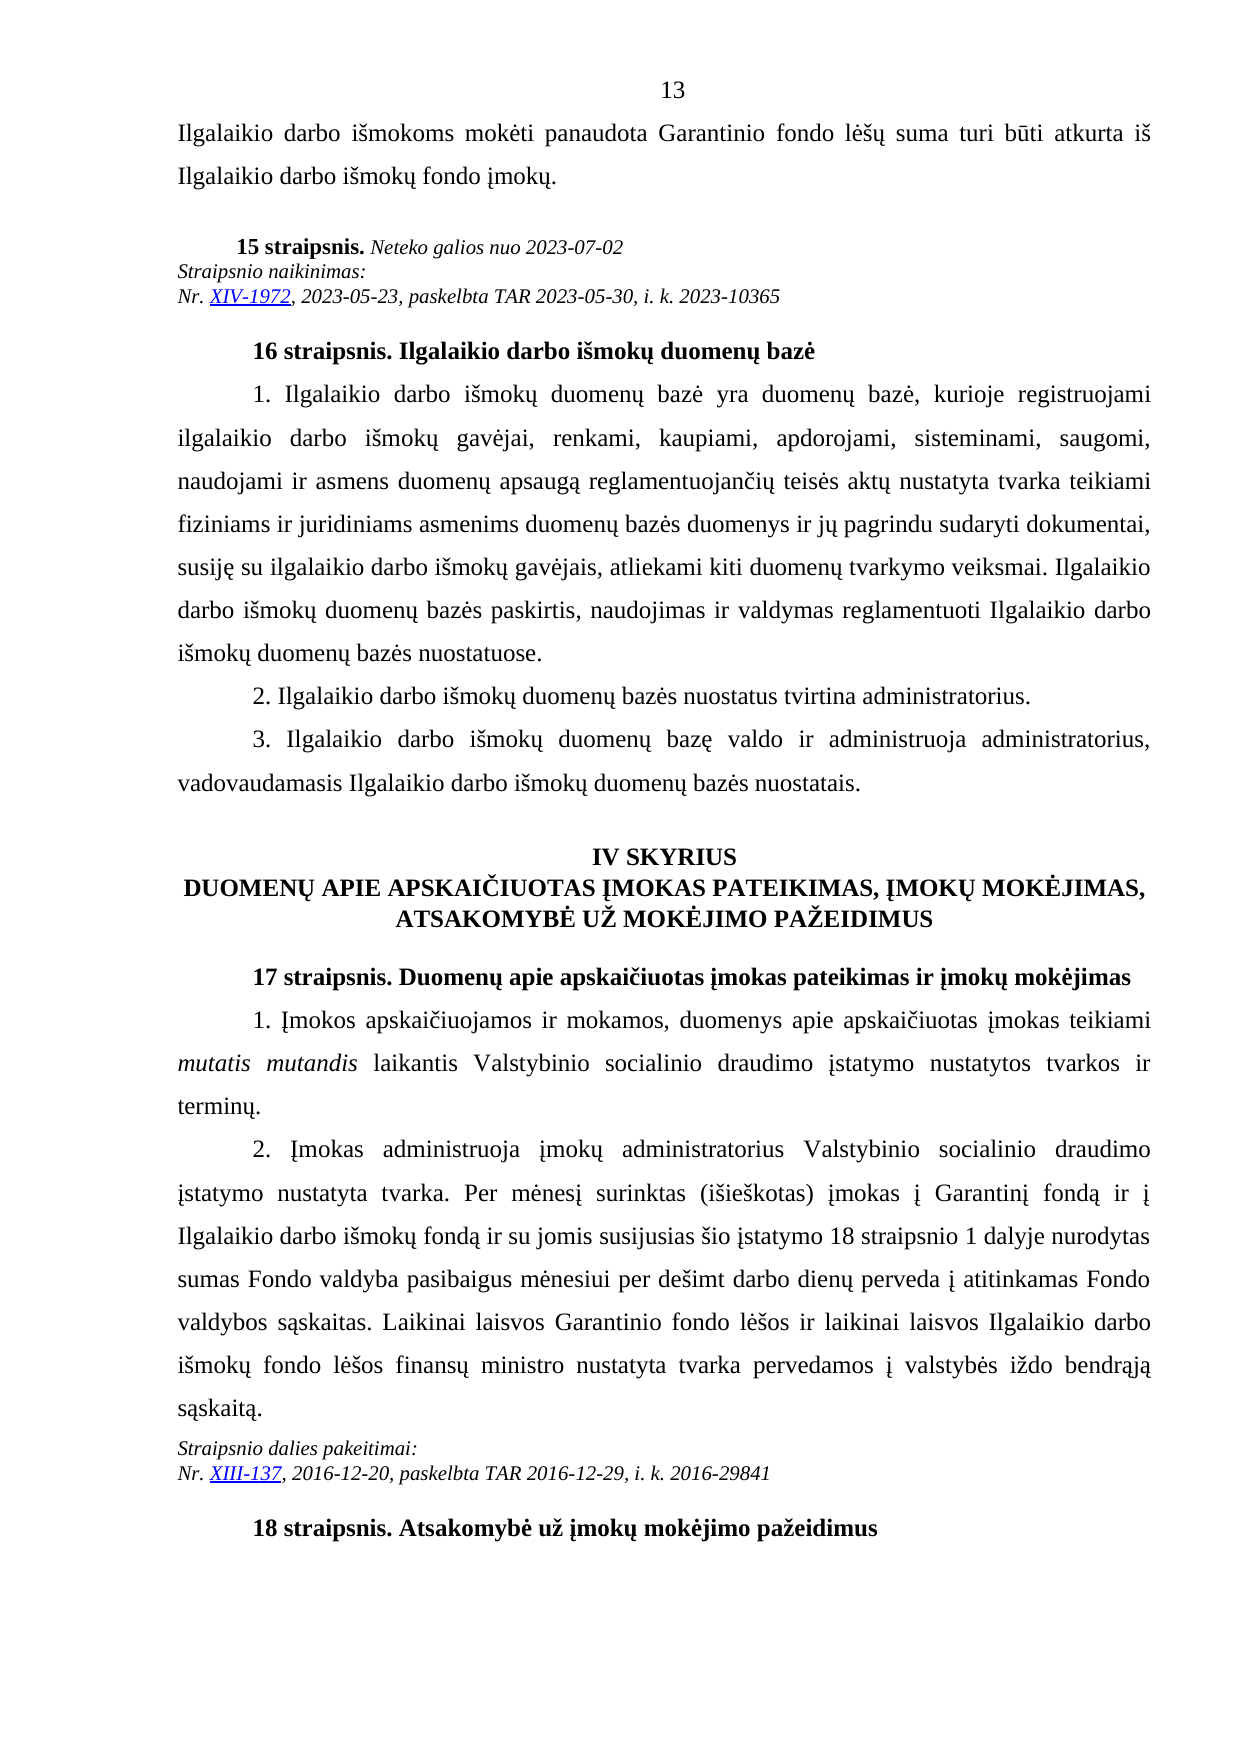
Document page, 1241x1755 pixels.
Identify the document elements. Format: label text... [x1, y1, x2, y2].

text Straipsnio dalies pakeitimai: [177, 1436, 1152, 1460]
text 2. Ilgalaikio darbo išmokų duomenų bazės nuostatus tvirtina administratorius. [177, 681, 1152, 710]
text 18 straipsnis. Atsakomybė už įmokų mokėjimo pažeidimus [177, 1513, 1152, 1542]
text DUOMENŲ APIE APSKAIČIUOTAS ĮMOKAS PATEIKIMAS, ĮMOKŲ MOKĖJIMAS, ATSAKOMYBĖ UŽ MOKĖJIMO PAŽEIDIMUS [177, 871, 1152, 933]
text 1. Ilgalaikio darbo išmokų duomenų bazė yra duomenų bazė, kurioje registruojami ilgalaikio darbo išmokų gavėjai, renkami, kaupiami, apdorojami, sisteminami, saugomi, naudojami ir asmens duomenų apsaugą reglamentuojančių teisės aktų nustatyta tvarka teikiami fiziniams ir juridiniams asmenims duomenų bazės duomenys ir jų pagrindu sudaryti dokumentai, susiję su ilgalaikio darbo išmokų gavėjais, atliekami kiti duomenų tvarkymo veiksmai. Ilgalaikio darbo išmokų duomenų bazės paskirtis, naudojimas ir valdymas reglamentuoti Ilgalaikio darbo išmokų duomenų bazės nuostatuose. [177, 379, 1152, 667]
text 15 straipsnis. Neteko galios nuo 2023-07-02 [177, 233, 1152, 259]
text Nr. XIII-137, 2016-12-20, paskelbta TAR 2016-12-29, i. k. 2016-29841 [177, 1460, 1152, 1484]
text 3. Ilgalaikio darbo išmokų duomenų bazę valdo ir administruoja administratorius, vadovaudamasis Ilgalaikio darbo išmokų duomenų bazės nuostatais. [177, 724, 1152, 796]
text Nr. XIV-1972, 2023-05-23, paskelbta TAR 2023-05-30, i. k. 2023-10365 [177, 283, 1152, 308]
text Straipsnio naikinimas: [177, 259, 1152, 283]
text Ilgalaikio darbo išmokoms mokėti panaudota Garantinio fondo lėšų suma turi būti atkurta iš Ilgalaikio darbo išmokų fondo įmokų. [177, 118, 1152, 190]
text 1. Įmokos apskaičiuojamos ir mokamos, duomenys apie apskaičiuotas įmokas teikiami mutatis mutandis laikantis Valstybinio socialinio draudimo įstatymo nustatytos tvarkos ir terminų. [177, 1005, 1152, 1120]
text 17 straipsnis. Duomenų apie apskaičiuotas įmokas pateikimas ir įmokų mokėjimas [177, 962, 1152, 991]
text 2. Įmokas administruoja įmokų administratorius Valstybinio socialinio draudimo įstatymo nustatyta tvarka. Per mėnesį surinktas (išieškotas) įmokas į Garantinį fondą ir į Ilgalaikio darbo išmokų fondą ir su jomis susijusias šio įstatymo 18 straipsnio 1 dalyje nurodytas sumas Fondo valdyba pasibaigus mėnesiui per dešimt darbo dienų perveda į atitinkamas Fondo valdybos sąskaitas. Laikinai laisvos Garantinio fondo lėšos ir laikinai laisvos Ilgalaikio darbo išmokų fondo lėšos finansų ministro nustatyta tvarka pervedamos į valstybės iždo bendrąją sąskaitą. [177, 1134, 1152, 1422]
text 16 straipsnis. Ilgalaikio darbo išmokų duomenų bazė [177, 336, 1152, 365]
text IV SKYRIUS [177, 839, 1152, 871]
